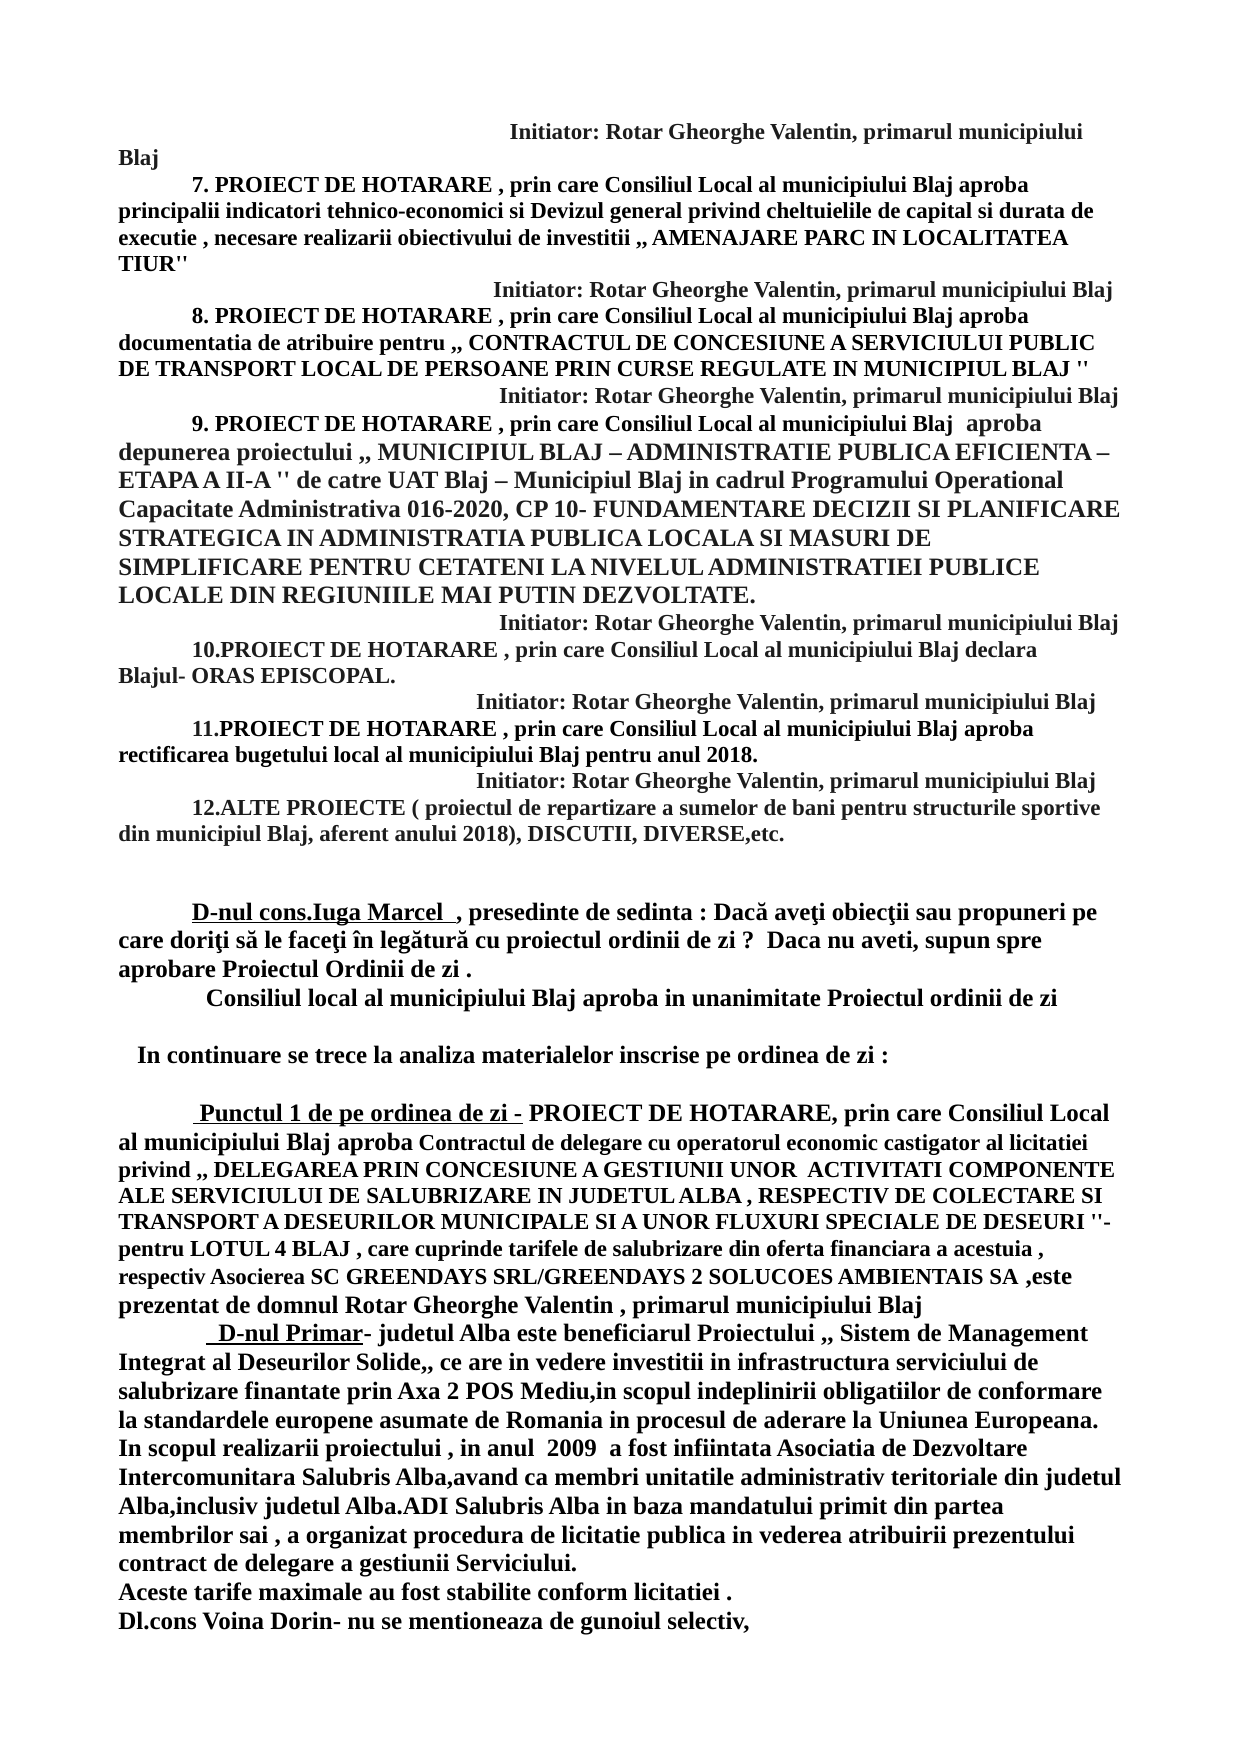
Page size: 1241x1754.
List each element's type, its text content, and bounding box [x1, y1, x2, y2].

text 9. PROIECT DE HOTARARE , prin care Consiliul Local al municipiului Blaj aproba depunerea proiectului ,, MUNICIPIUL BLAJ – ADMINISTRATIE PUBLICA EFICIENTA – ETAPA A II-A '' de catre UAT Blaj – Municipiul Blaj in cadrul Programului Operational Capacitate Administrativa 016-2020, CP 10- FUNDAMENTARE DECIZII SI PLANIFICARE STRATEGICA IN ADMINISTRATIA PUBLICA LOCALA SI MASURI DE SIMPLIFICARE PENTRU CETATENI LA NIVELUL ADMINISTRATIEI PUBLICE LOCALE DIN REGIUNIILE MAI PUTIN DEZVOLTATE. [118, 408, 1122, 609]
text Dl.cons Voina Dorin- nu se mentioneaza de gunoiul selectiv, [118, 1606, 1122, 1635]
text Aceste tarife maximale au fost stabilite conform licitatiei . [118, 1577, 1122, 1606]
text Punctul 1 de pe ordinea de zi - PROIECT DE HOTARARE, prin care Consiliul Local al municipiului Blaj aproba Contractul de delegare cu operatorul economic castigator al licitatiei privind ,, DELEGAREA PRIN CONCESIUNE A GESTIUNII UNOR ACTIVITATI COMPONENTE ALE SERVICIULUI DE SALUBRIZARE IN JUDETUL ALBA , RESPECTIV DE COLECTARE SI TRANSPORT A DESEURILOR MUNICIPALE SI A UNOR FLUXURI SPECIALE DE DESEURI ''-pentru LOTUL 4 BLAJ , care cuprinde tarifele de salubrizare din oferta financiara a acestuia , respectiv Asocierea SC GREENDAYS SRL/GREENDAYS 2 SOLUCOES AMBIENTAIS SA ,este prezentat de domnul Rotar Gheorghe Valentin , primarul municipiului Blaj [118, 1098, 1122, 1318]
text Consiliul local al municipiului Blaj aproba in unanimitate Proiectul ordinii de zi [118, 983, 1122, 1012]
text Initiator: Rotar Gheorghe Valentin, primarul municipiului Blaj [118, 382, 1122, 408]
text 7. PROIECT DE HOTARARE , prin care Consiliul Local al municipiului Blaj aproba principalii indicatori tehnico-economici si Devizul general privind cheltuielile de capital si durata de executie , necesare realizarii obiectivului de investitii ,, AMENAJARE PARC IN LOCALITATEA TIUR'' [118, 171, 1122, 276]
text Initiator: Rotar Gheorghe Valentin, primarul municipiului Blaj [118, 609, 1122, 636]
text Initiator: Rotar Gheorghe Valentin, primarul municipiului Blaj [118, 276, 1122, 303]
text D-nul cons.Iuga Marcel , presedinte de sedinta : Dacă aveţi obiecţii sau propuneri pe care doriţi să le faceţi în legătură cu proiectul ordinii de zi ? Daca nu aveti, supun spre aprobare Proiectul Ordinii de zi . [118, 897, 1122, 983]
text D-nul Primar- judetul Alba este beneficiarul Proiectului ,, Sistem de Management Integrat al Deseurilor Solide,, ce are in vedere investitii in infrastructura serviciului de salubrizare finantate prin Axa 2 POS Mediu,in scopul indeplinirii obligatiilor de conformare la standardele europene asumate de Romania in procesul de aderare la Uniunea Europeana. In scopul realizarii proiectului , in anul 2009 a fost infiintata Asociatia de Dezvoltare Intercomunitara Salubris Alba,avand ca membri unitatile administrativ teritoriale din judetul Alba,inclusiv judetul Alba.ADI Salubris Alba in baza mandatului primit din partea membrilor sai , a organizat procedura de licitatie publica in vederea atribuirii prezentului contract de delegare a gestiunii Serviciului. [118, 1318, 1122, 1577]
text 11.PROIECT DE HOTARARE , prin care Consiliul Local al municipiului Blaj aproba rectificarea bugetului local al municipiului Blaj pentru anul 2018. [118, 715, 1122, 767]
text Initiator: Rotar Gheorghe Valentin, primarul municipiului Blaj [118, 688, 1122, 715]
text 10.PROIECT DE HOTARARE , prin care Consiliul Local al municipiului Blaj declara Blajul- ORAS EPISCOPAL. [118, 636, 1122, 688]
text Initiator: Rotar Gheorghe Valentin, primarul municipiului Blaj [118, 118, 1122, 171]
text 8. PROIECT DE HOTARARE , prin care Consiliul Local al municipiului Blaj aproba documentatia de atribuire pentru ,, CONTRACTUL DE CONCESIUNE A SERVICIULUI PUBLIC DE TRANSPORT LOCAL DE PERSOANE PRIN CURSE REGULATE IN MUNICIPIUL BLAJ '' [118, 303, 1122, 382]
text In continuare se trece la analiza materialelor inscrise pe ordinea de zi : [118, 1041, 1122, 1069]
text Initiator: Rotar Gheorghe Valentin, primarul municipiului Blaj 12.ALTE PROIECTE ( proiectul de repartizare a sumelor de bani pentru structurile sportive din municipiul Blaj, aferent anului 2018), DISCUTII, DIVERSE,etc. [118, 767, 1122, 846]
